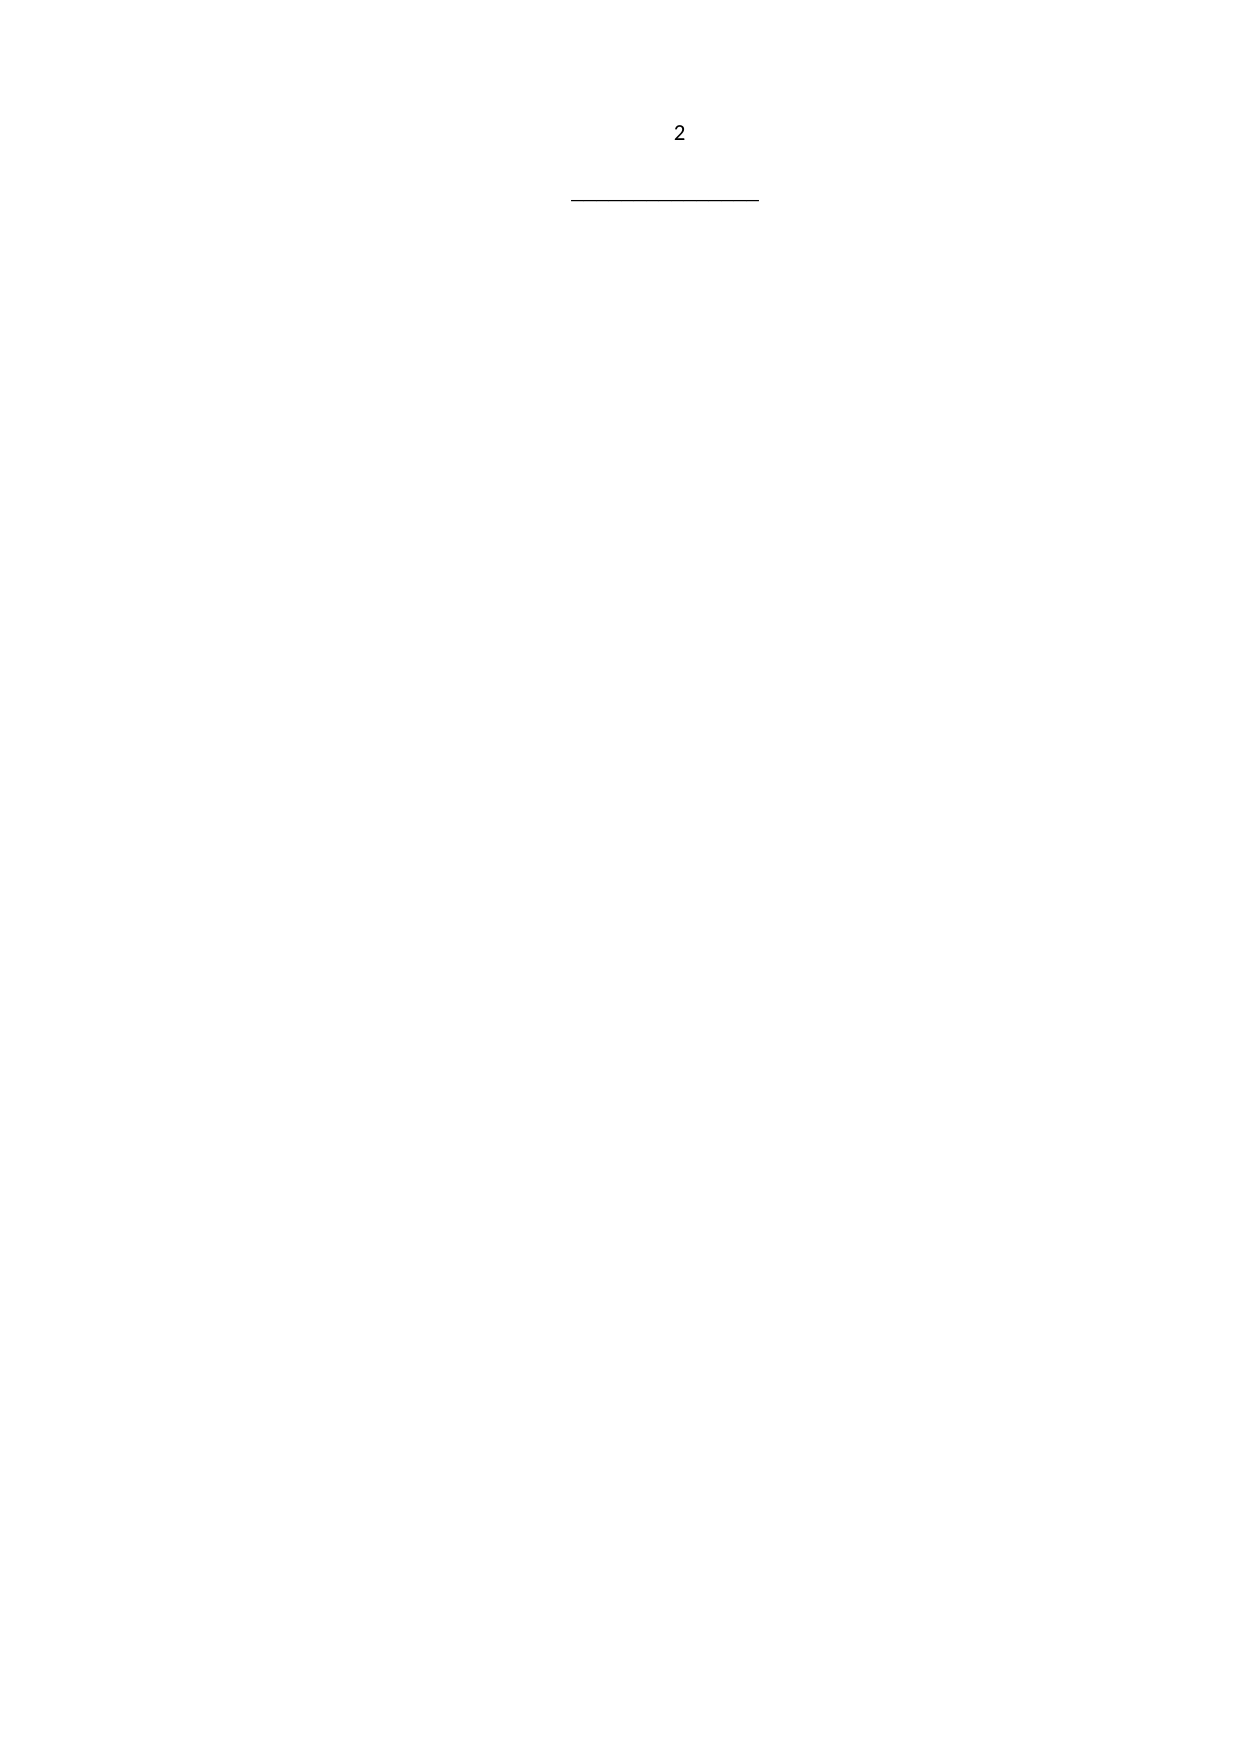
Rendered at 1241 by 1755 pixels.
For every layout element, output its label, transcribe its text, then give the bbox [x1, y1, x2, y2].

text _______________ [177, 175, 1181, 204]
